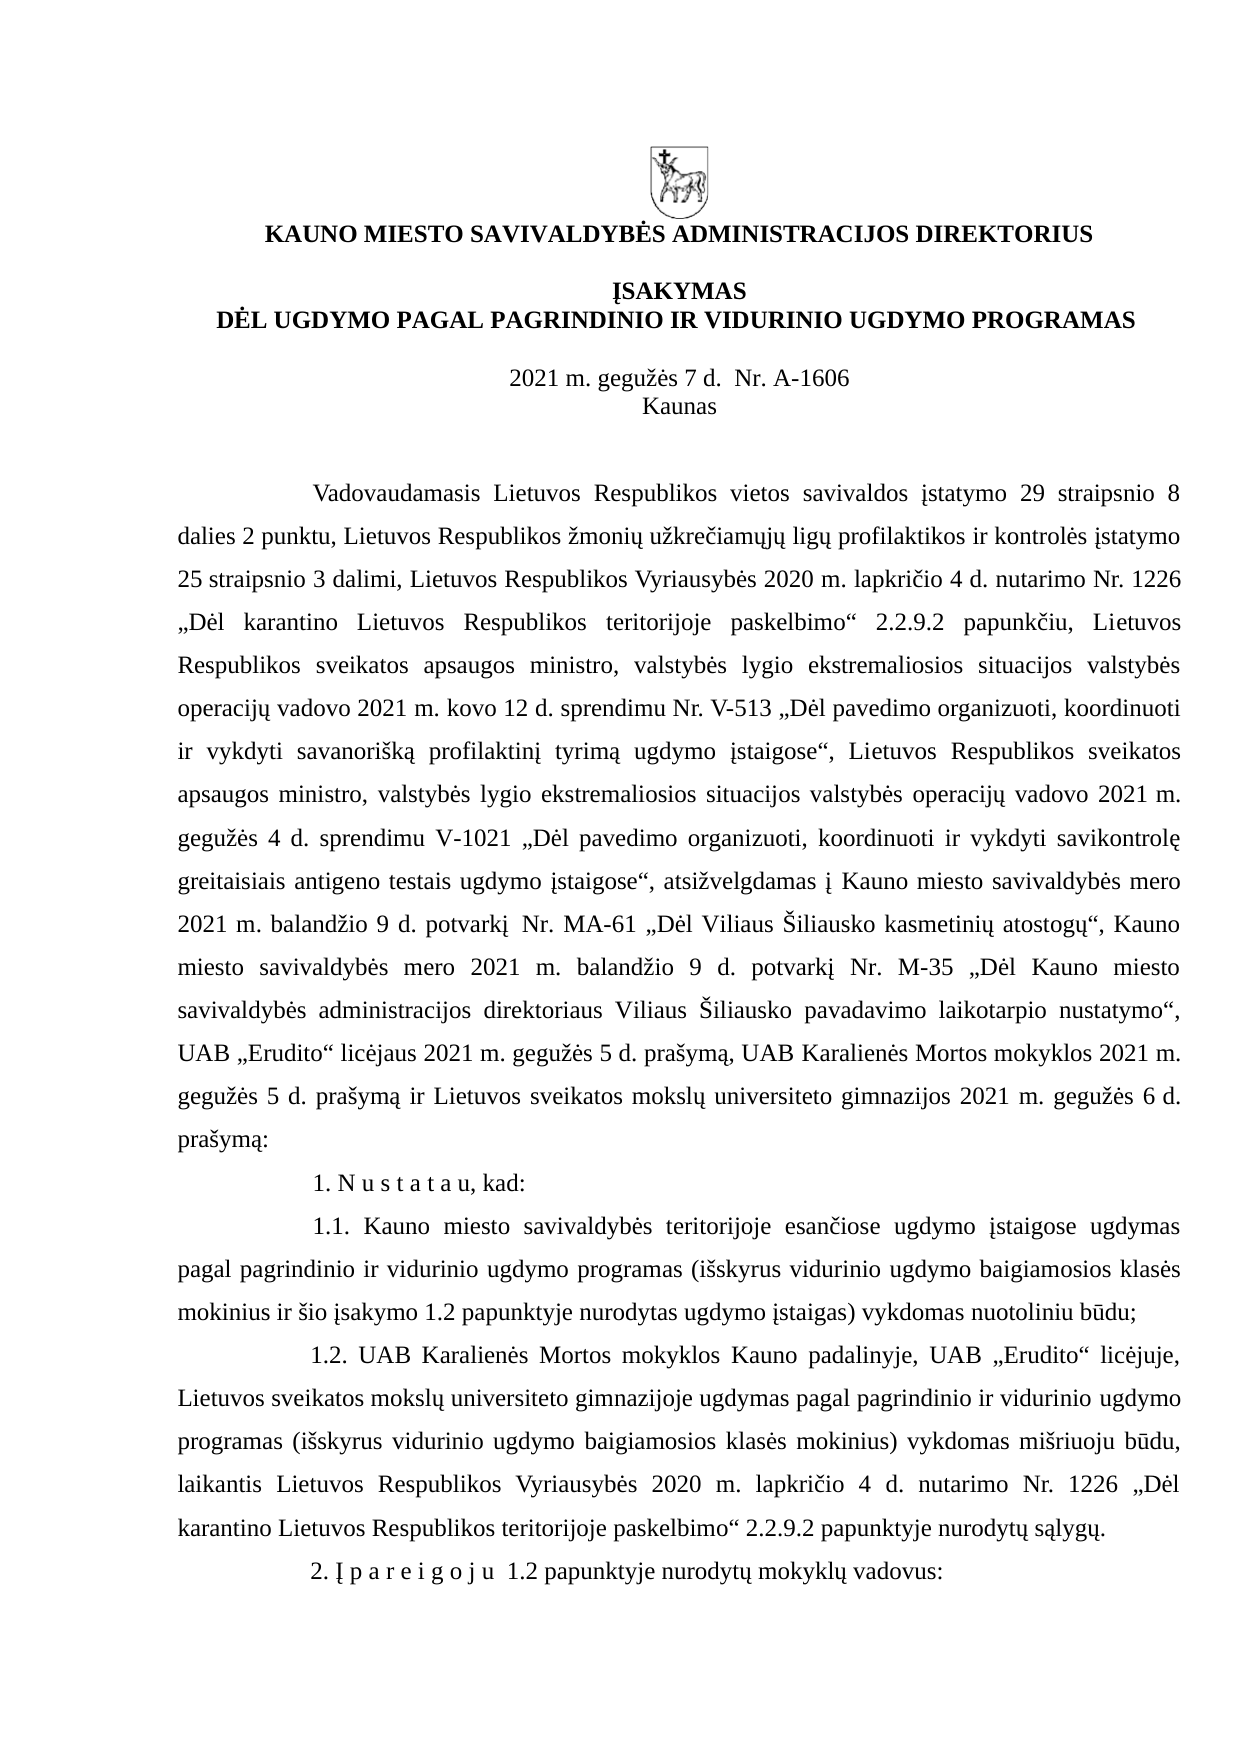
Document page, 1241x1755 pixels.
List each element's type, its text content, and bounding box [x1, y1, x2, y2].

text KAUNO MIESTO SAVIVALDYBĖS ADMINISTRACIJOS DIREKTORIUS [177, 219, 1181, 248]
text 2. Į p a r e i g o j u 1.2 papunktyje nurodytų mokyklų vadovus: [177, 1556, 1181, 1584]
text Kaunas [177, 391, 1181, 420]
text ĮSAKYMAS [177, 276, 1181, 305]
text 2021 m. gegužės 7 d. Nr. A-1606 [177, 363, 1181, 391]
text 1.2. UAB Karalienės Mortos mokyklos Kauno padalinyje, UAB „Erudito“ licėjuje, Lietuvos sveikatos mokslų universiteto gimnazijoje ugdymas pagal pagrindinio ir vidurinio ugdymo programas (išskyrus vidurinio ugdymo baigiamosios klasės mokinius) vykdomas mišriuoju būdu, laikantis Lietuvos Respublikos Vyriausybės 2020 m. lapkričio 4 d. nutarimo Nr. 1226 „Dėl karantino Lietuvos Respublikos teritorijoje paskelbimo“ 2.2.9.2 papunktyje nurodytų sąlygų. [177, 1340, 1181, 1541]
text DĖL UGDYMO PAGAL PAGRINDINIO IR VIDURINIO UGDYMO PROGRAMAS [177, 305, 1181, 334]
text Vadovaudamasis Lietuvos Respublikos vietos savivaldos įstatymo 29 straipsnio 8 dalies 2 punktu, Lietuvos Respublikos žmonių užkrečiamųjų ligų profilaktikos ir kontrolės įstatymo 25 straipsnio 3 dalimi, Lietuvos Respublikos Vyriausybės 2020 m. lapkričio 4 d. nutarimo Nr. 1226 „Dėl karantino Lietuvos Respublikos teritorijoje paskelbimo“ 2.2.9.2 papunkčiu, Lietuvos Respublikos sveikatos apsaugos ministro, valstybės lygio ekstremaliosios situacijos valstybės operacijų vadovo 2021 m. kovo 12 d. sprendimu Nr. V-513 „Dėl pavedimo organizuoti, koordinuoti ir vykdyti savanorišką profilaktinį tyrimą ugdymo įstaigose“, Lietuvos Respublikos sveikatos apsaugos ministro, valstybės lygio ekstremaliosios situacijos valstybės operacijų vadovo 2021 m. gegužės 4 d. sprendimu V-1021 „Dėl pavedimo organizuoti, koordinuoti ir vykdyti savikontrolę greitaisiais antigeno testais ugdymo įstaigose“, atsižvelgdamas į Kauno miesto savivaldybės mero 2021 m. balandžio 9 d. potvarkį Nr. MA-61 „Dėl Viliaus Šiliausko kasmetinių atostogų“, Kauno miesto savivaldybės mero 2021 m. balandžio 9 d. potvarkį Nr. M-35 „Dėl Kauno miesto savivaldybės administracijos direktoriaus Viliaus Šiliausko pavadavimo laikotarpio nustatymo“, UAB „Erudito“ licėjaus 2021 m. gegužės 5 d. prašymą, UAB Karalienės Mortos mokyklos 2021 m. gegužės 5 d. prašymą ir Lietuvos sveikatos mokslų universiteto gimnazijos 2021 m. gegužės 6 d. prašymą: [177, 478, 1181, 1153]
text 1. N u s t a t a u, kad: [177, 1168, 1181, 1196]
text 1.1. Kauno miesto savivaldybės teritorijoje esančiose ugdymo įstaigose ugdymas pagal pagrindinio ir vidurinio ugdymo programas (išskyrus vidurinio ugdymo baigiamosios klasės mokinius ir šio įsakymo 1.2 papunktyje nurodytas ugdymo įstaigas) vykdomas nuotoliniu būdu; [177, 1211, 1181, 1326]
